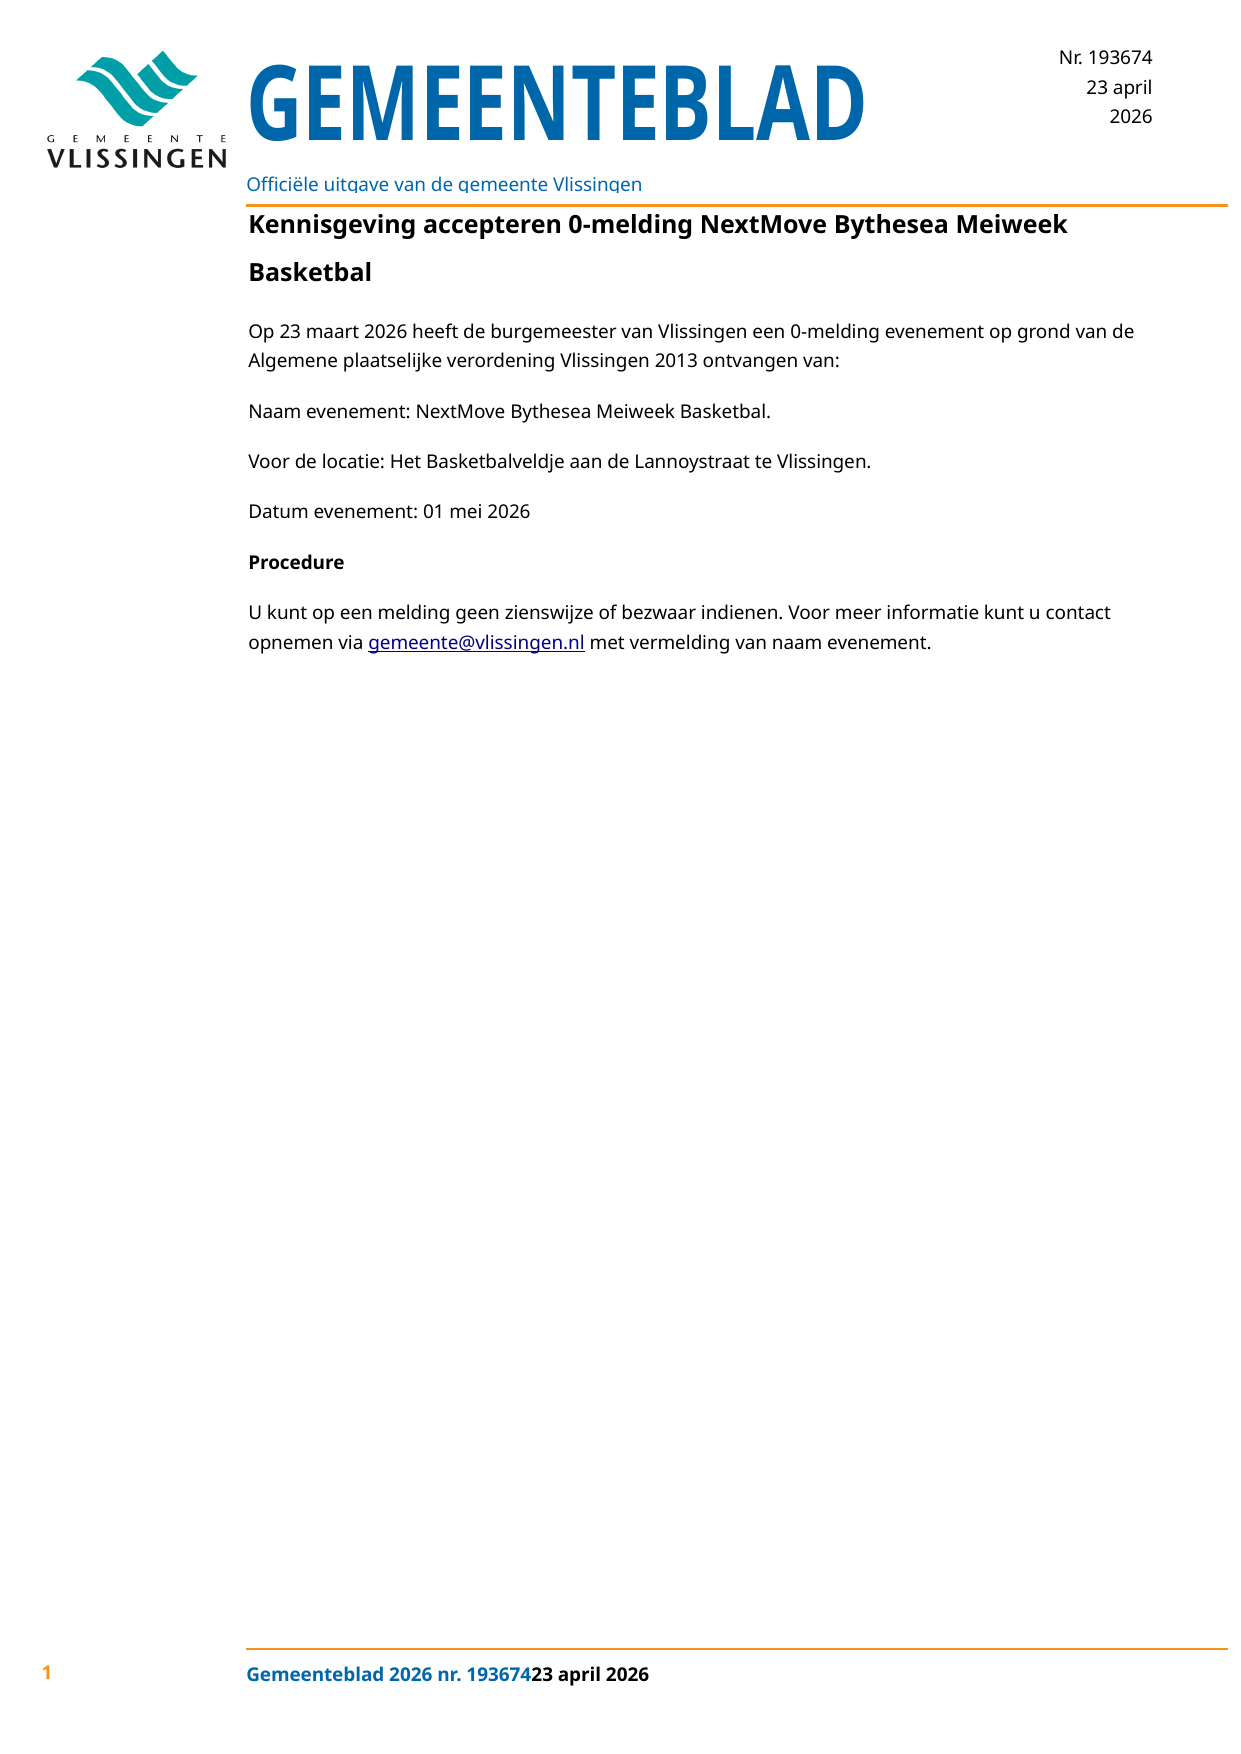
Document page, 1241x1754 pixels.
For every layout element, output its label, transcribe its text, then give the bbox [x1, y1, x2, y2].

text Op 23 maart 2026 heeft de burgemeester van Vlissingen een 0-melding evenement op grond van de Algemene plaatselijke verordening Vlissingen 2013 ontvangen van: [248, 318, 1152, 373]
text Procedure [248, 549, 1152, 575]
text Naam evenement: NextMove Bythesea Meiweek Basketbal. [248, 398, 1152, 424]
picture [41, 47, 231, 172]
text Voor de locatie: Het Basketbalveldje aan de Lannoystraat te Vlissingen. [248, 448, 1152, 474]
text Datum evenement: 01 mei 2026 [248, 499, 1152, 524]
text Kennisgeving accepteren 0-melding NextMove Bythesea Meiweek Basketbal [248, 207, 1152, 288]
text U kunt op een melding geen zienswijze of bezwaar indienen. Voor meer informatie kunt u contact opnemen via gemeente@vlissingen.nl met vermelding van naam evenement. [248, 599, 1152, 655]
